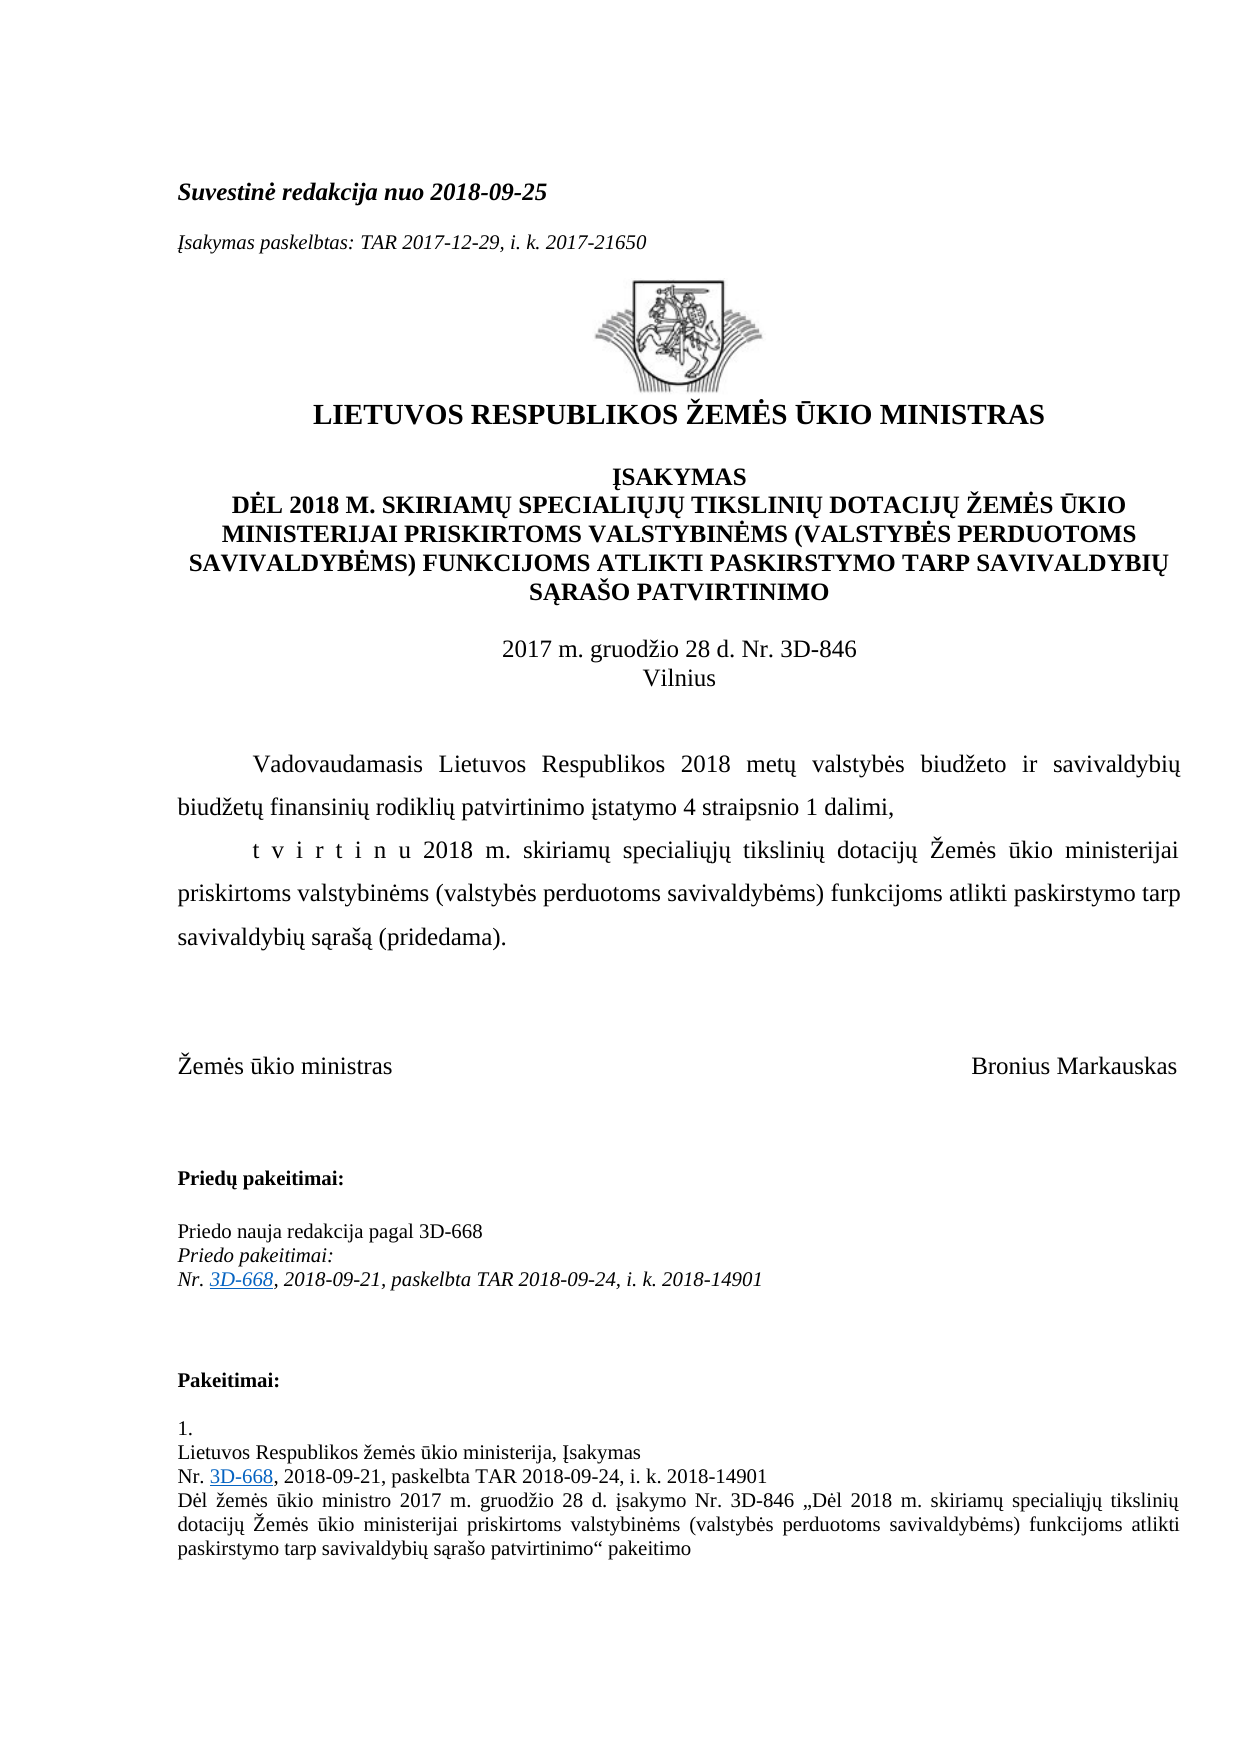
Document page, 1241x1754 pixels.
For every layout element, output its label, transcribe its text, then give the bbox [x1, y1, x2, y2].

text 1. [177, 1416, 1181, 1440]
text Žemės ūkio ministras Bronius Markauskas [177, 1051, 1181, 1080]
text Priedo nauja redakcija pagal 3D-668 [177, 1219, 1181, 1243]
text LIETUVOS RESPUBLIKOS ŽEMĖS ŪKIO MINISTRAS [177, 397, 1181, 430]
text Priedo pakeitimai: [177, 1243, 1181, 1267]
text Nr. 3D-668, 2018-09-21, paskelbta TAR 2018-09-24, i. k. 2018-14901 [177, 1464, 1181, 1488]
text ĮSAKYMAS [177, 462, 1181, 490]
text 2017 m. gruodžio 28 d. Nr. 3D-846 [177, 634, 1181, 663]
text Priedų pakeitimai: [177, 1166, 1181, 1190]
text Vadovaudamasis Lietuvos Respublikos 2018 metų valstybės biudžeto ir savivaldybių biudžetų finansinių rodiklių patvirtinimo įstatymo 4 straipsnio 1 dalimi, [177, 749, 1181, 821]
text t v i r t i n u 2018 m. skiriamų specialiųjų tikslinių dotacijų Žemės ūkio ministerijai priskirtoms valstybinėms (valstybės perduotoms savivaldybėms) funkcijoms atlikti paskirstymo tarp savivaldybių sąrašą (pridedama). [177, 835, 1181, 950]
text DĖL 2018 M. SKIRIAMŲ SPECIALIŲJŲ TIKSLINIŲ DOTACIJŲ ŽEMĖS ŪKIO MINISTERIJAI PRISKIRTOMS VALSTYBINĖMS (VALSTYBĖS PERDUOTOMS SAVIVALDYBĖMS) FUNKCIJOMS ATLIKTI PASKIRSTYMO TARP SAVIVALDYBIŲ SĄRAŠO PATVIRTINIMO [177, 490, 1181, 605]
text Pakeitimai: [177, 1368, 1181, 1392]
text Suvestinė redakcija nuo 2018-09-25 [177, 177, 1181, 206]
text Lietuvos Respublikos žemės ūkio ministerija, Įsakymas [177, 1440, 1181, 1464]
text Nr. 3D-668, 2018-09-21, paskelbta TAR 2018-09-24, i. k. 2018-14901 [177, 1267, 1181, 1291]
text Dėl žemės ūkio ministro 2017 m. gruodžio 28 d. įsakymo Nr. 3D-846 „Dėl 2018 m. skiriamų specialiųjų tikslinių dotacijų Žemės ūkio ministerijai priskirtoms valstybinėms (valstybės perduotoms savivaldybėms) funkcijoms atlikti paskirstymo tarp savivaldybių sąrašo patvirtinimo“ pakeitimo [177, 1488, 1181, 1560]
text Vilnius [177, 663, 1181, 692]
text Įsakymas paskelbtas: TAR 2017-12-29, i. k. 2017-21650 [177, 230, 1181, 254]
